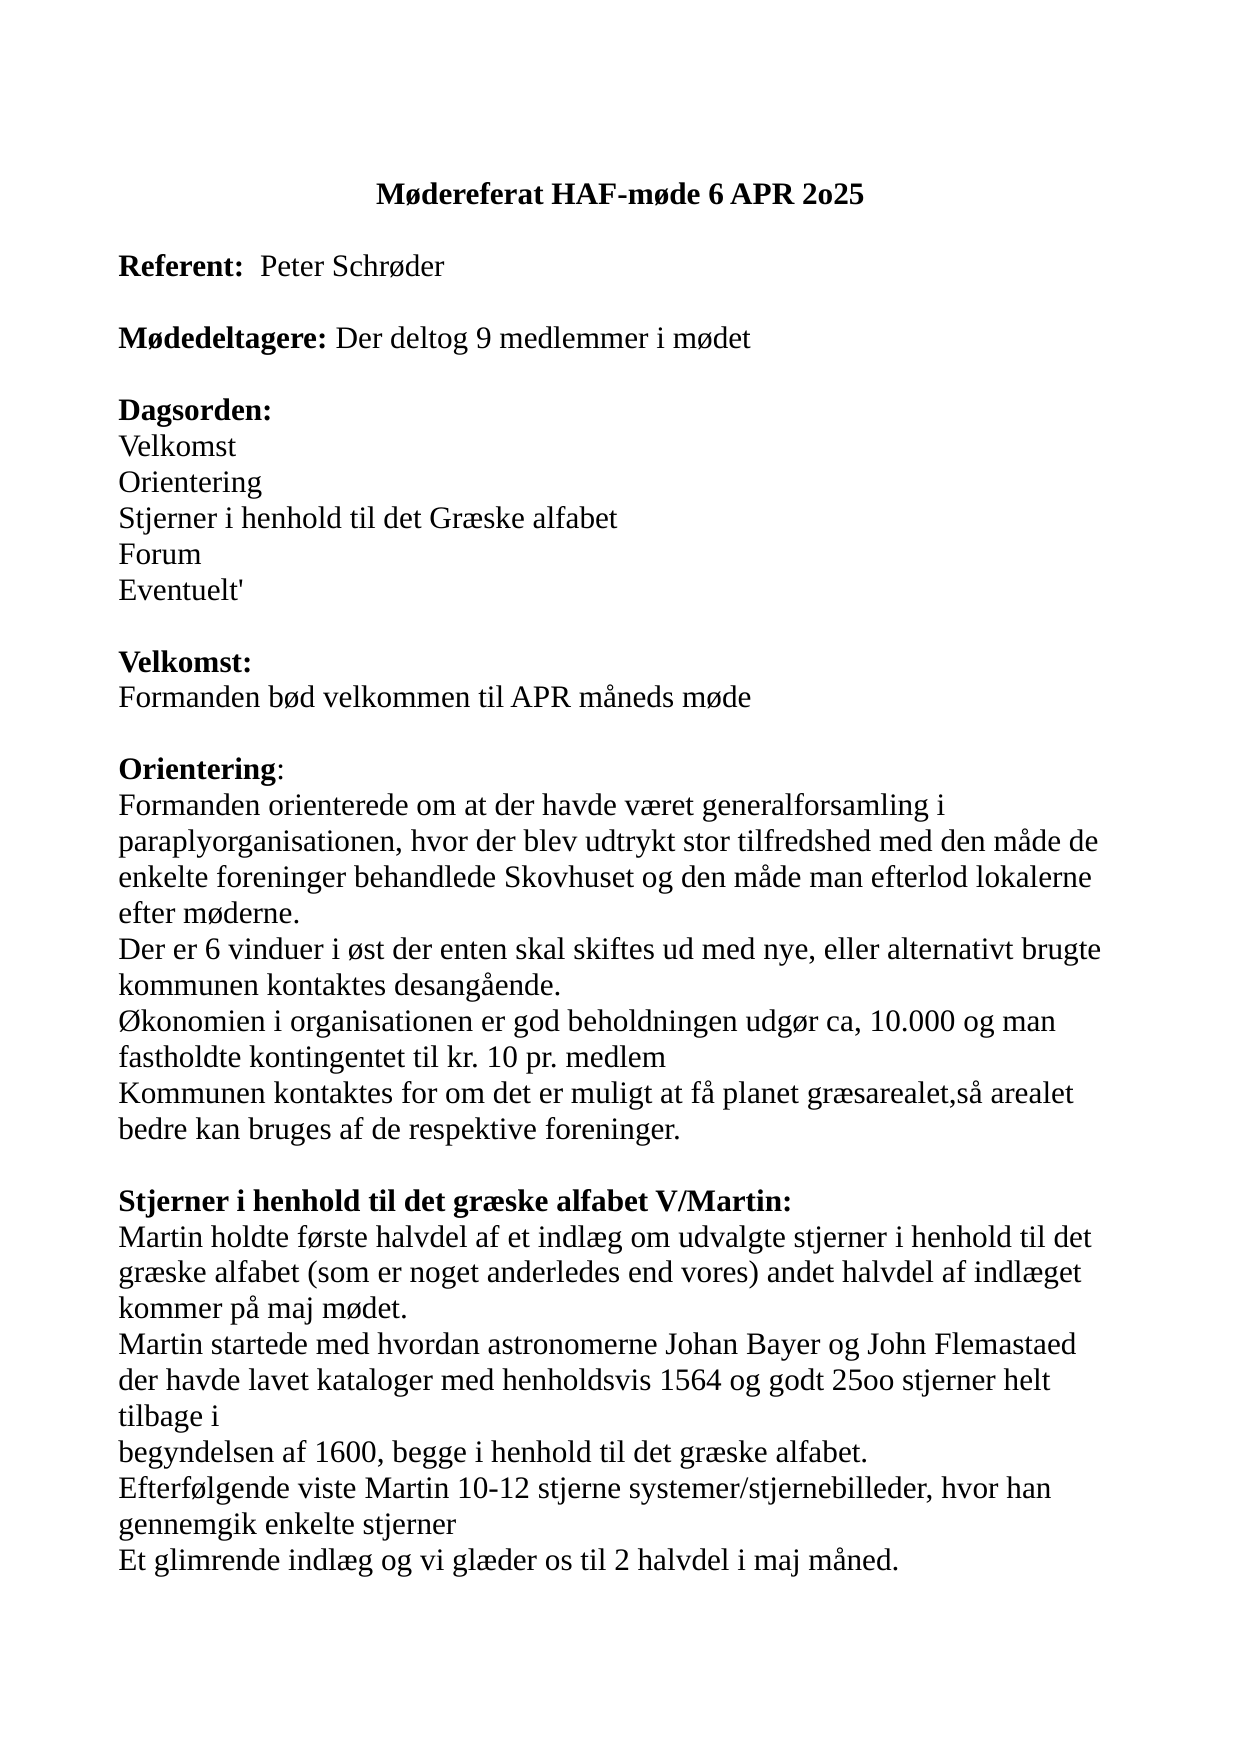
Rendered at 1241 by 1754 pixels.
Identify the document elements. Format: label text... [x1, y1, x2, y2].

text Økonomien i organisationen er god beholdningen udgør ca, 10.000 og man fastholdte kontingentet til kr. 10 pr. medlem [118, 1002, 1122, 1074]
text Stjerner i henhold til det Græske alfabet [118, 499, 1122, 535]
text Der er 6 vinduer i øst der enten skal skiftes ud med nye, eller alternativt brugte [118, 930, 1122, 966]
text Martin startede med hvordan astronomerne Johan Bayer og John Flemastaed [118, 1326, 1122, 1362]
text Mødereferat HAF-møde 6 APR 2o25 [118, 176, 1122, 212]
text Dagsorden: [118, 391, 1122, 427]
text Martin holdte første halvdel af et indlæg om udvalgte stjerner i henhold til det græske alfabet (som er noget anderledes end vores) andet halvdel af indlæget kommer på maj mødet. [118, 1218, 1122, 1326]
text Efterfølgende viste Martin 10-12 stjerne systemer/stjernebilleder, hvor han gennemgik enkelte stjerner [118, 1469, 1122, 1541]
text Formanden bød velkommen til APR måneds møde [118, 679, 1122, 715]
text Referent: Peter Schrøder [118, 247, 1122, 283]
text Mødedeltagere: Der deltog 9 medlemmer i mødet [118, 319, 1122, 355]
text Velkomst: [118, 643, 1122, 679]
text kommunen kontaktes desangående. [118, 966, 1122, 1002]
text begyndelsen af 1600, begge i henhold til det græske alfabet. [118, 1433, 1122, 1469]
text Kommunen kontaktes for om det er muligt at få planet græsarealet,så arealet bedre kan bruges af de respektive foreninger. [118, 1074, 1122, 1146]
text Velkomst [118, 427, 1122, 463]
text Et glimrende indlæg og vi glæder os til 2 halvdel i maj måned. [118, 1541, 1122, 1577]
text Formanden orienterede om at der havde været generalforsamling i paraplyorganisationen, hvor der blev udtrykt stor tilfredshed med den måde de enkelte foreninger behandlede Skovhuset og den måde man efterlod lokalerne efter møderne. [118, 787, 1122, 930]
text Forum [118, 535, 1122, 571]
text Orientering: [118, 751, 1122, 787]
text Orientering [118, 463, 1122, 499]
text Eventuelt' [118, 571, 1122, 607]
text der havde lavet kataloger med henholdsvis 1564 og godt 25oo stjerner helt tilbage i [118, 1362, 1122, 1433]
text Stjerner i henhold til det græske alfabet V/Martin: [118, 1182, 1122, 1218]
